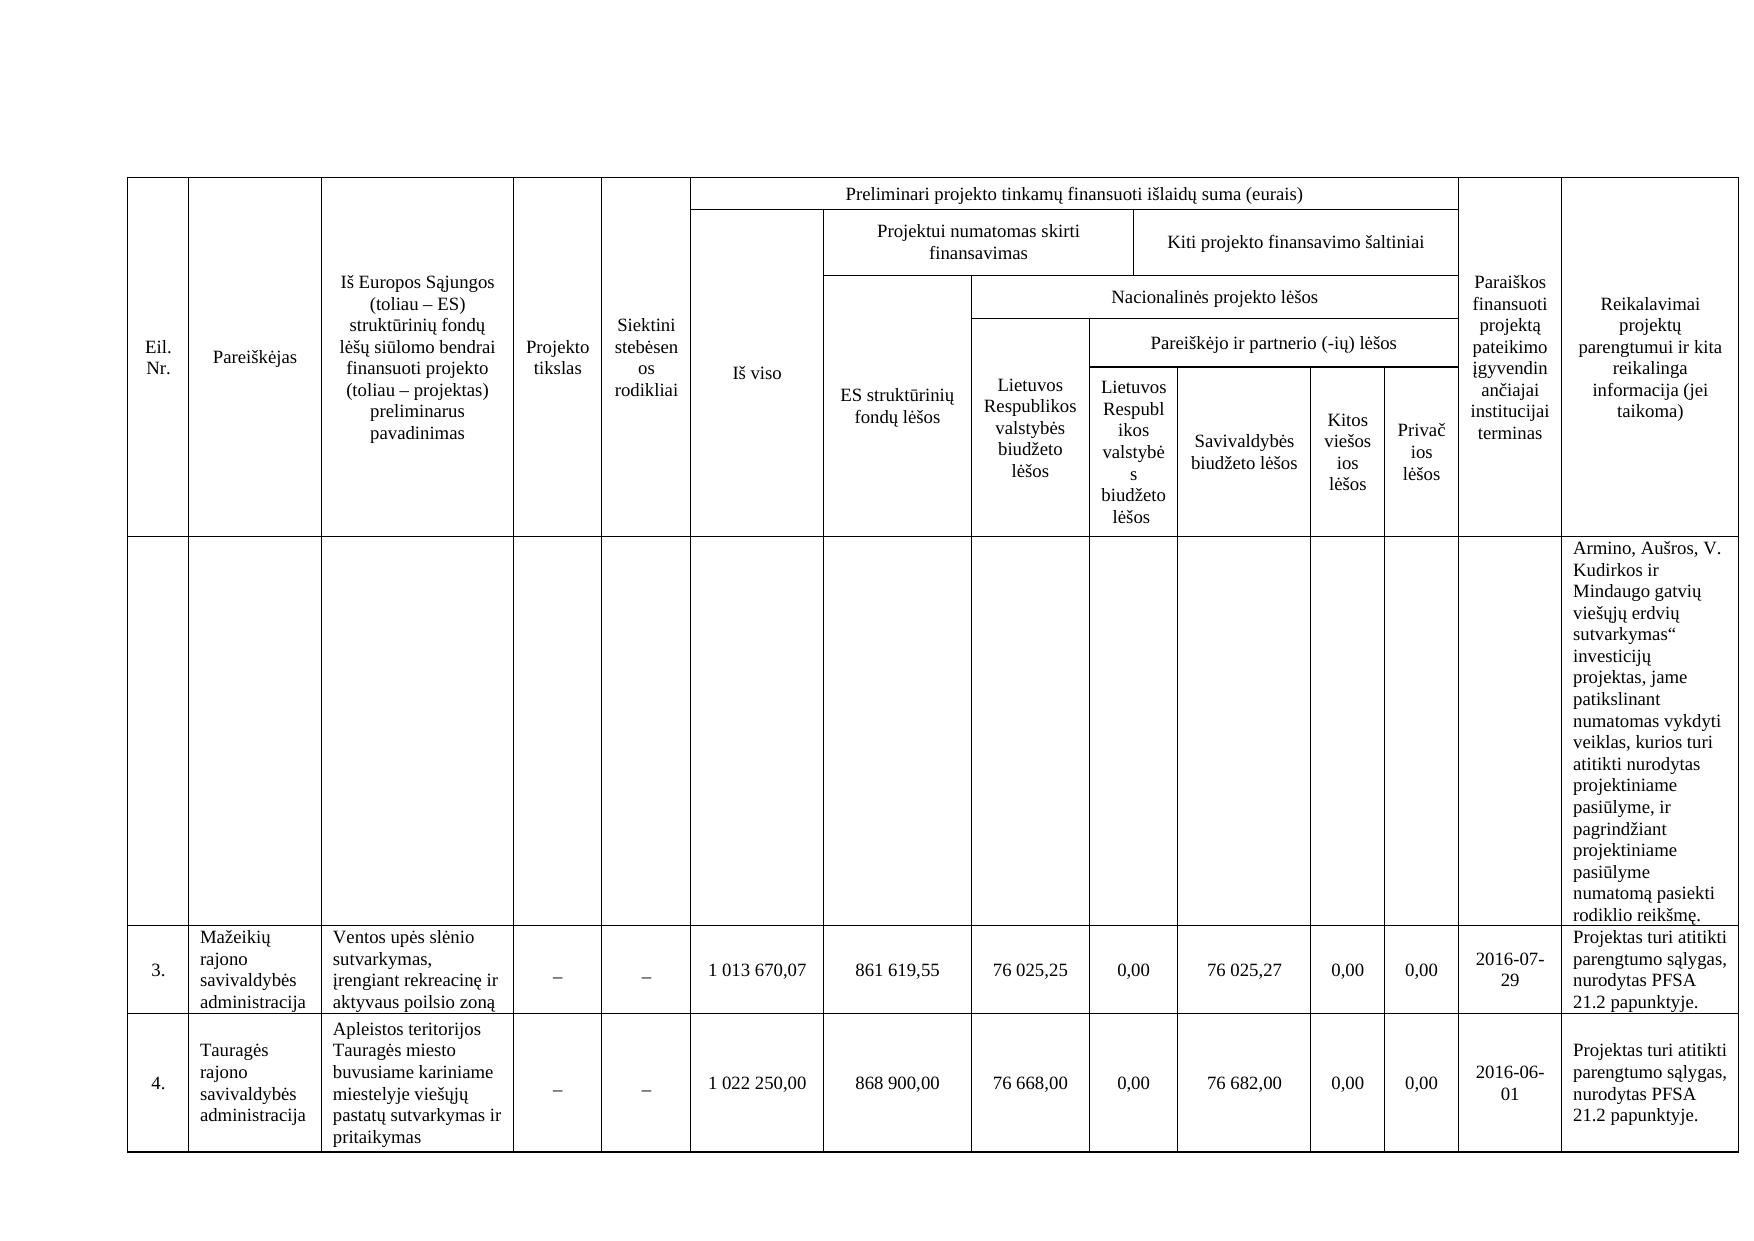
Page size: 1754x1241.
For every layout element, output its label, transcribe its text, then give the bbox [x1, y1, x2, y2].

table_cell 868 900,00 [824, 1014, 971, 1151]
table_cell [1385, 537, 1458, 925]
table_cell 76 682,00 [1178, 1014, 1310, 1151]
table_cell _ [514, 926, 601, 1012]
table_cell 0,00 [1090, 1014, 1177, 1151]
table_cell [322, 537, 513, 925]
table_cell Iš viso [691, 210, 823, 536]
table_cell 861 619,55 [824, 926, 971, 1012]
table_cell ES struktūrinių fondų lėšos [824, 276, 971, 536]
table_cell 1 022 250,00 [691, 1014, 823, 1151]
table_cell Armino, Aušros, V. Kudirkos ir Mindaugo gatvių viešųjų erdvių sutvarkymas“ investicijų projektas, jame patikslinant numatomas vykdyti veiklas, kurios turi atitikti nurodytas projektiniame pasiūlyme, ir pagrindžiant projektiniame pasiūlyme numatomą pasiekti rodiklio reikšmę. [1562, 537, 1738, 925]
table_header Preliminari projekto tinkamų finansuoti išlaidų suma (eurais) [691, 178, 1458, 208]
table_cell 0,00 [1311, 926, 1384, 1012]
table_cell 3. [128, 926, 188, 1012]
table_header Eil. Nr. [128, 178, 188, 536]
table_cell Projektui numatomas skirti finansavimas [824, 210, 1133, 274]
table_cell [189, 537, 321, 925]
table_cell 2016-06-01 [1459, 1014, 1561, 1151]
table_cell Ventos upės slėnio sutvarkymas, įrengiant rekreacinę ir aktyvaus poilsio zoną [322, 926, 513, 1012]
table_cell Projektas turi atitikti parengtumo sąlygas, nurodytas PFSA 21.2 papunktyje. [1562, 1014, 1738, 1151]
table_cell Projektas turi atitikti parengtumo sąlygas, nurodytas PFSA 21.2 papunktyje. [1562, 926, 1738, 1012]
table_cell _ [602, 926, 690, 1012]
table_cell [1178, 537, 1310, 925]
table_cell [1090, 537, 1177, 925]
table_cell [972, 537, 1089, 925]
table_cell [691, 537, 823, 925]
table_cell 76 025,27 [1178, 926, 1310, 1012]
table_cell 2016-07-29 [1459, 926, 1561, 1012]
table_cell [1311, 537, 1384, 925]
table_cell Kitos viešosios lėšos [1311, 368, 1384, 536]
table_cell [602, 537, 690, 925]
table_cell 76 668,00 [972, 1014, 1089, 1151]
table_header Pareiškėjas [189, 178, 321, 536]
table_cell Pareiškėjo ir partnerio (-ių) lėšos [1090, 319, 1458, 366]
table_cell 1 013 670,07 [691, 926, 823, 1012]
table_cell Kiti projekto finansavimo šaltiniai [1134, 210, 1458, 274]
table_header Paraiškos finansuoti projektą pateikimo įgyvendinančiajai institucijai terminas [1459, 178, 1561, 536]
table_cell 0,00 [1311, 1014, 1384, 1151]
table_cell _ [514, 1014, 601, 1151]
table_cell 0,00 [1385, 1014, 1458, 1151]
table_cell Apleistos teritorijos Tauragės miesto buvusiame kariniame miestelyje viešųjų pastatų sutvarkymas ir pritaikymas [322, 1014, 513, 1151]
table_cell 4. [128, 1014, 188, 1151]
table_cell Lietuvos Respublikos valstybės biudžeto lėšos [1090, 368, 1177, 536]
table_header Siektini stebėsenos rodikliai [602, 178, 690, 536]
table_cell [128, 537, 188, 925]
table_cell _ [602, 1014, 690, 1151]
table_header Reikalavimai projektų parengtumui ir kita reikalinga informacija (jei taikoma) [1562, 178, 1738, 536]
table_cell 0,00 [1385, 926, 1458, 1012]
table_cell Nacionalinės projekto lėšos [972, 276, 1458, 318]
table_cell Privačios lėšos [1385, 368, 1458, 536]
table_header Iš Europos Sąjungos (toliau – ES) struktūrinių fondų lėšų siūlomo bendrai finansuoti projekto (toliau – projektas) preliminarus pavadinimas [322, 178, 513, 536]
table_cell [1459, 537, 1561, 925]
table_cell Lietuvos Respublikos valstybės biudžeto lėšos [972, 319, 1089, 536]
table_cell 76 025,25 [972, 926, 1089, 1012]
table_cell Savivaldybės biudžeto lėšos [1178, 368, 1310, 536]
table_cell [514, 537, 601, 925]
table_cell Mažeikių rajono savivaldybės administracija [189, 926, 321, 1012]
table_header Projekto tikslas [514, 178, 601, 536]
table_cell Tauragės rajono savivaldybės administracija [189, 1014, 321, 1151]
table_cell [824, 537, 971, 925]
table_cell 0,00 [1090, 926, 1177, 1012]
